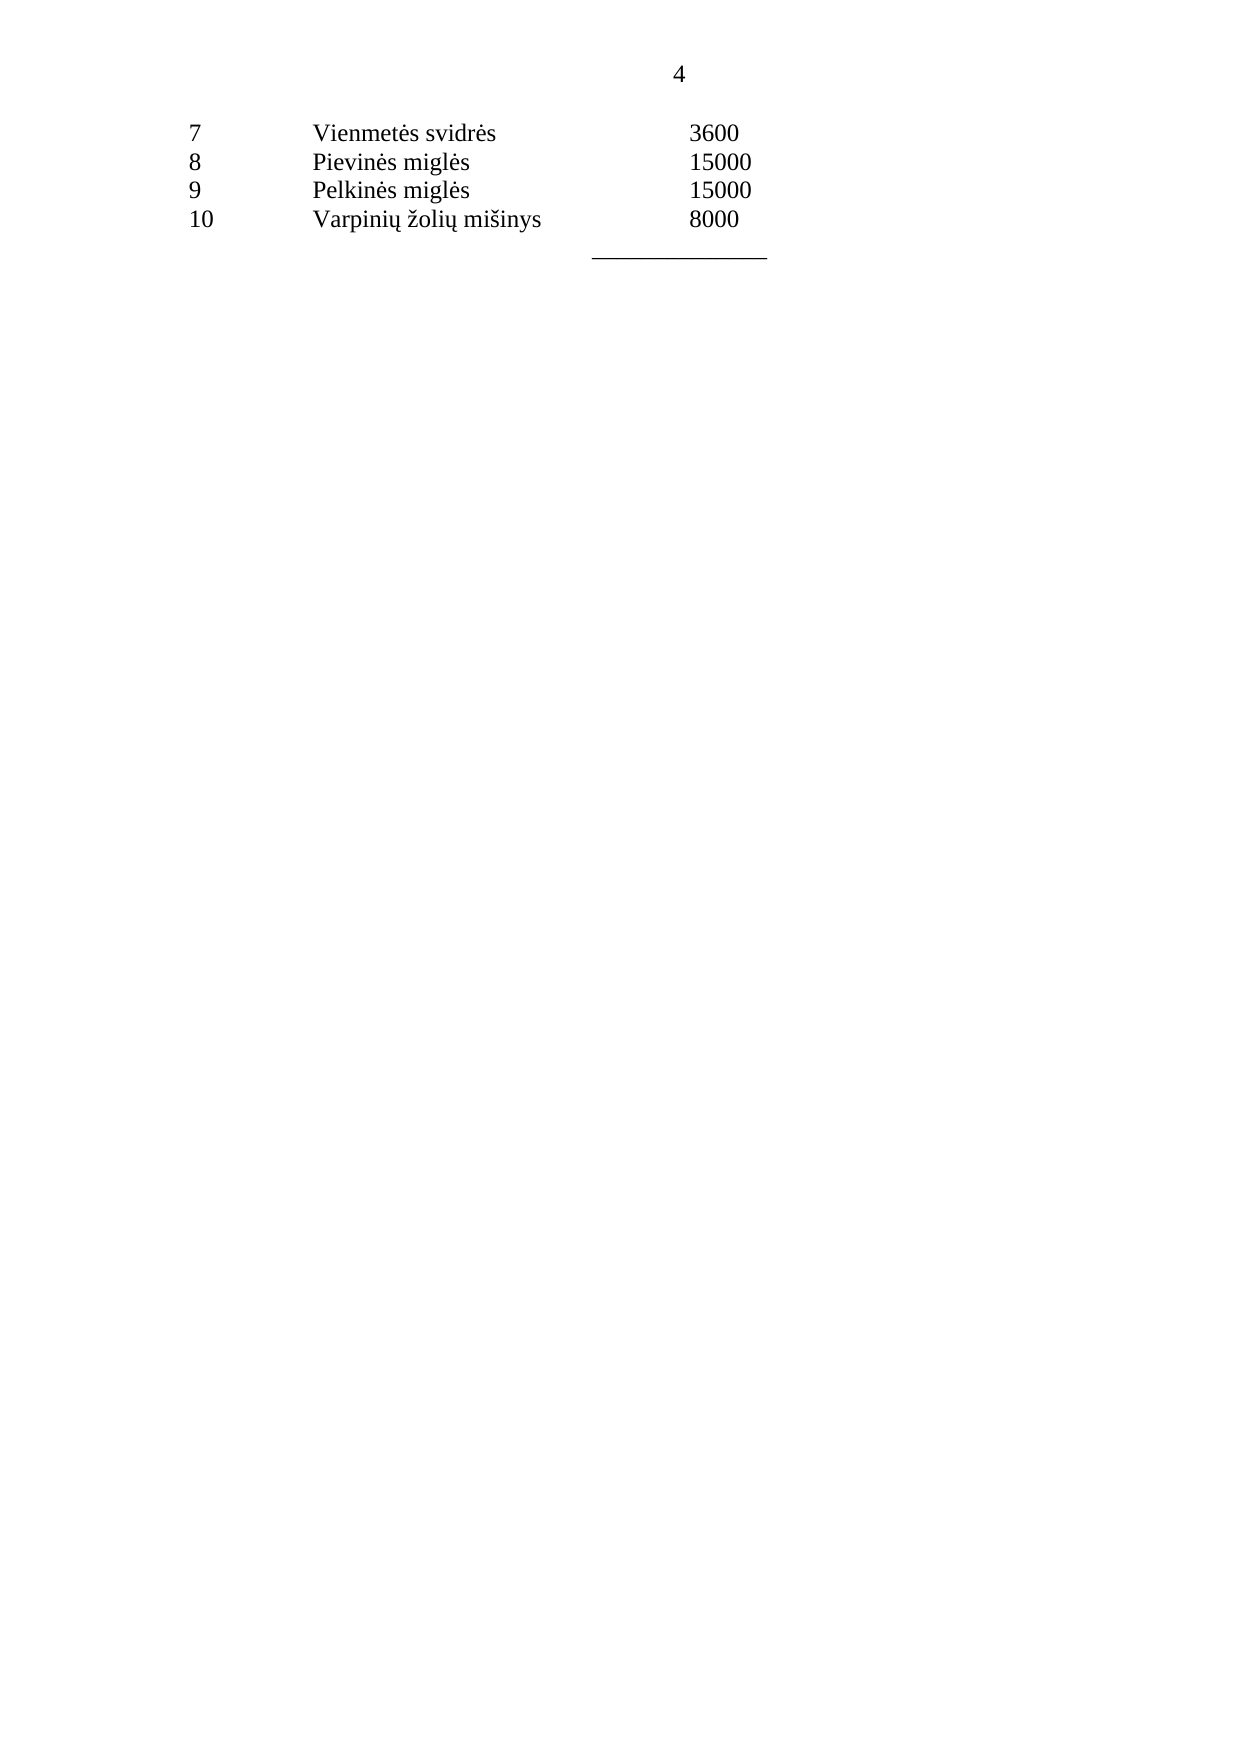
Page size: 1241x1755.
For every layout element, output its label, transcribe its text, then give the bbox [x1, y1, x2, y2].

table_cell 15000 [678, 176, 1055, 204]
table_cell Pievinės miglės [301, 147, 678, 176]
table_cell 8 [177, 147, 301, 176]
table_cell 3600 [678, 118, 1055, 147]
table_cell Vienmetės svidrės [301, 118, 678, 147]
table_cell 9 [177, 176, 301, 204]
table_cell Pelkinės miglės [301, 176, 678, 204]
table_cell Varpinių žolių mišinys [301, 204, 678, 233]
table_cell 15000 [678, 147, 1055, 176]
table_cell 8000 [678, 204, 1055, 233]
text ______________ [177, 233, 1181, 262]
table_cell 7 [177, 118, 301, 147]
table_cell 10 [177, 204, 301, 233]
